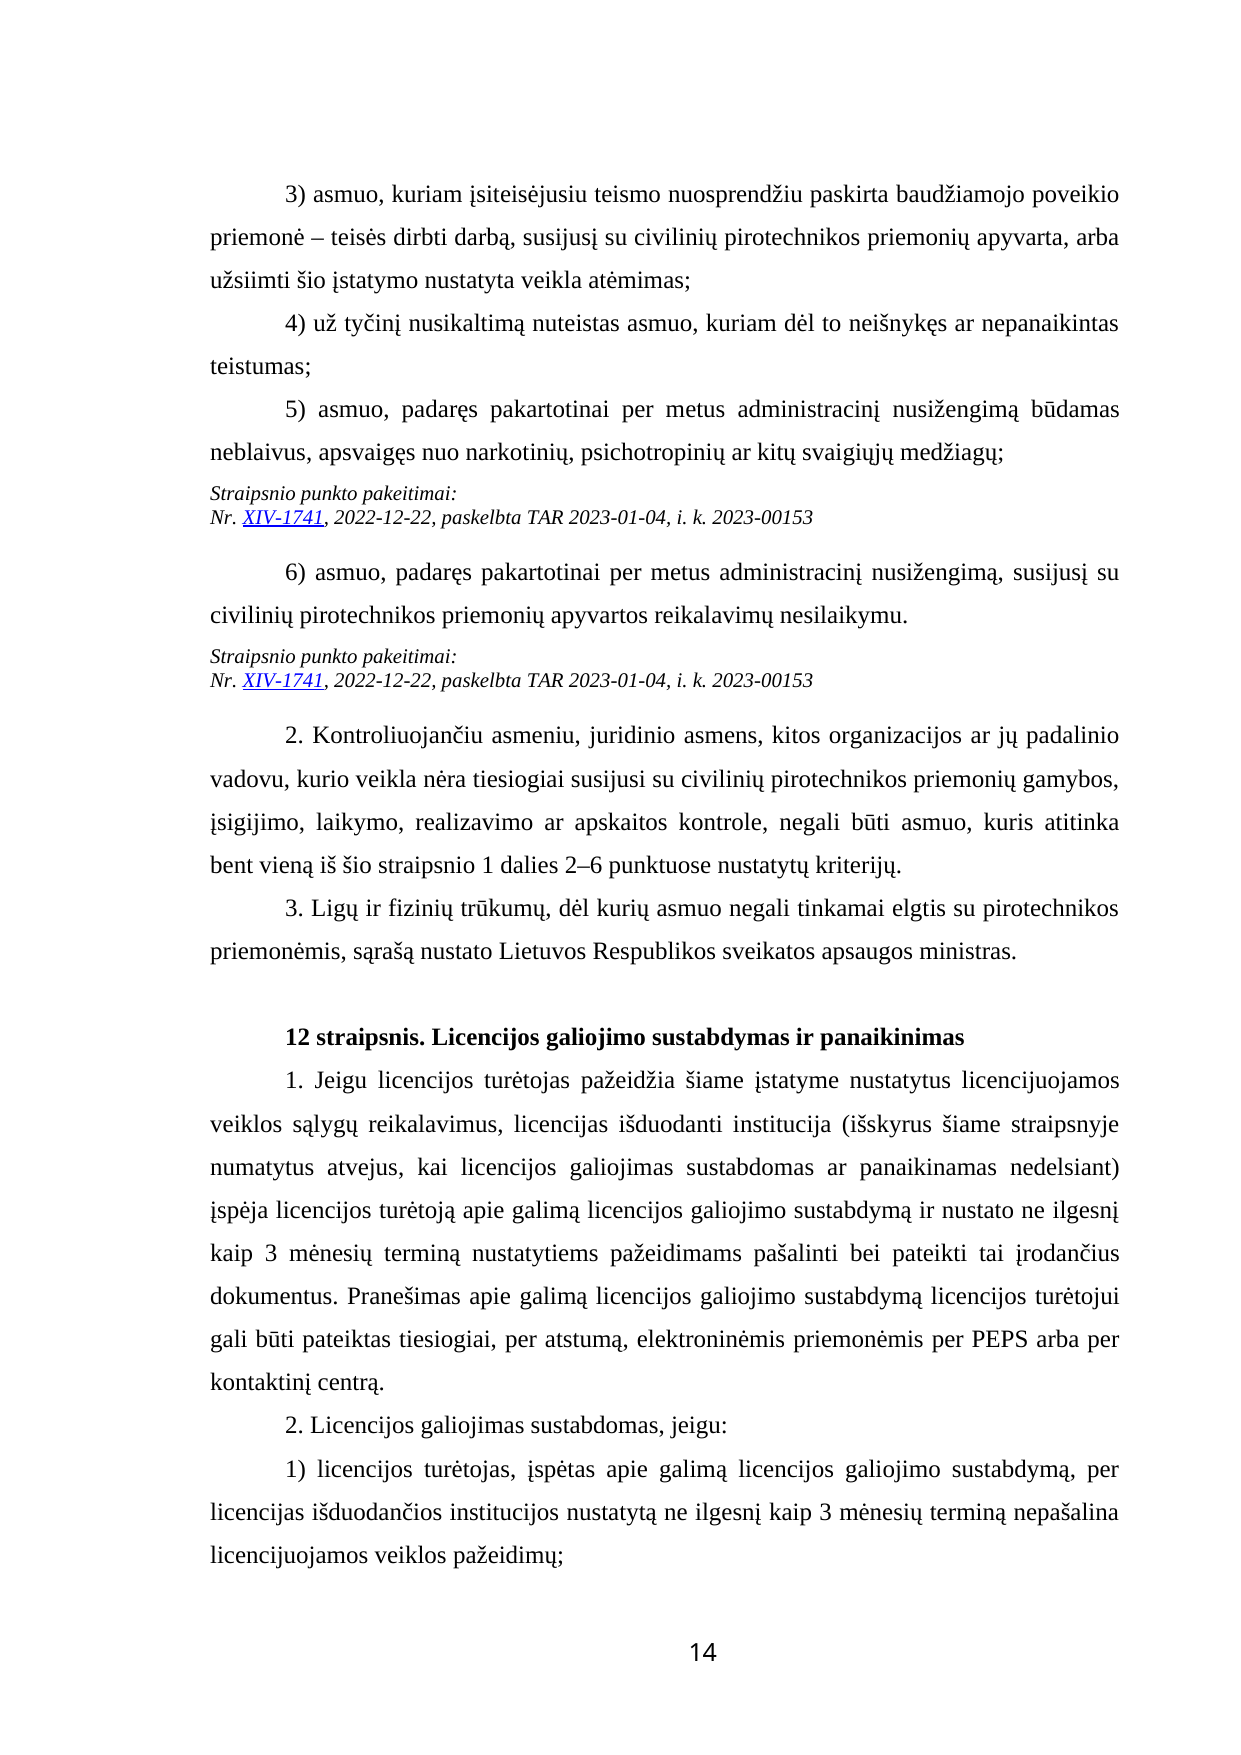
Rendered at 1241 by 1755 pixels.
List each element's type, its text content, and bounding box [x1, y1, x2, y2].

text 6) asmuo, padaręs pakartotinai per metus administracinį nusižengimą, susijusį su civilinių pirotechnikos priemonių apyvartos reikalavimų nesilaikymu. [210, 557, 1120, 629]
text Nr. XIV-1741, 2022-12-22, paskelbta TAR 2023-01-04, i. k. 2023-00153 [210, 668, 1120, 692]
text 3. Ligų ir fizinių trūkumų, dėl kurių asmuo negali tinkamai elgtis su pirotechnikos priemonėmis, sąrašą nustato Lietuvos Respublikos sveikatos apsaugos ministras. [210, 893, 1120, 965]
text 1) licencijos turėtojas, įspėtas apie galimą licencijos galiojimo sustabdymą, per licencijas išduodančios institucijos nustatytą ne ilgesnį kaip 3 mėnesių terminą nepašalina licencijuojamos veiklos pažeidimų; [210, 1454, 1120, 1569]
text 12 straipsnis. Licencijos galiojimo sustabdymas ir panaikinimas [210, 1022, 1120, 1051]
text 1. Jeigu licencijos turėtojas pažeidžia šiame įstatyme nustatytus licencijuojamos veiklos sąlygų reikalavimus, licencijas išduodanti institucija (išskyrus šiame straipsnyje numatytus atvejus, kai licencijos galiojimas sustabdomas ar panaikinamas nedelsiant) įspėja licencijos turėtoją apie galimą licencijos galiojimo sustabdymą ir nustato ne ilgesnį kaip 3 mėnesių terminą nustatytiems pažeidimams pašalinti bei pateikti tai įrodančius dokumentus. Pranešimas apie galimą licencijos galiojimo sustabdymą licencijos turėtojui gali būti pateiktas tiesiogiai, per atstumą, elektroninėmis priemonėmis per PEPS arba per kontaktinį centrą. [210, 1066, 1120, 1396]
text 4) už tyčinį nusikaltimą nuteistas asmuo, kuriam dėl to neišnykęs ar nepanaikintas teistumas; [210, 308, 1120, 380]
text Straipsnio punkto pakeitimai: [210, 644, 1120, 668]
text 3) asmuo, kuriam įsiteisėjusiu teismo nuosprendžiu paskirta baudžiamojo poveikio priemonė – teisės dirbti darbą, susijusį su civilinių pirotechnikos priemonių apyvarta, arba užsiimti šio įstatymo nustatyta veikla atėmimas; [210, 179, 1120, 294]
text 2. Licencijos galiojimas sustabdomas, jeigu: [210, 1411, 1120, 1439]
text 5) asmuo, padaręs pakartotinai per metus administracinį nusižengimą būdamas neblaivus, apsvaigęs nuo narkotinių, psichotropinių ar kitų svaigiųjų medžiagų; [210, 394, 1120, 466]
text 2. Kontroliuojančiu asmeniu, juridinio asmens, kitos organizacijos ar jų padalinio vadovu, kurio veikla nėra tiesiogiai susijusi su civilinių pirotechnikos priemonių gamybos, įsigijimo, laikymo, realizavimo ar apskaitos kontrole, negali būti asmuo, kuris atitinka bent vieną iš šio straipsnio 1 dalies 2–6 punktuose nustatytų kriterijų. [210, 721, 1120, 879]
text Straipsnio punkto pakeitimai: [210, 481, 1120, 505]
text Nr. XIV-1741, 2022-12-22, paskelbta TAR 2023-01-04, i. k. 2023-00153 [210, 505, 1120, 529]
